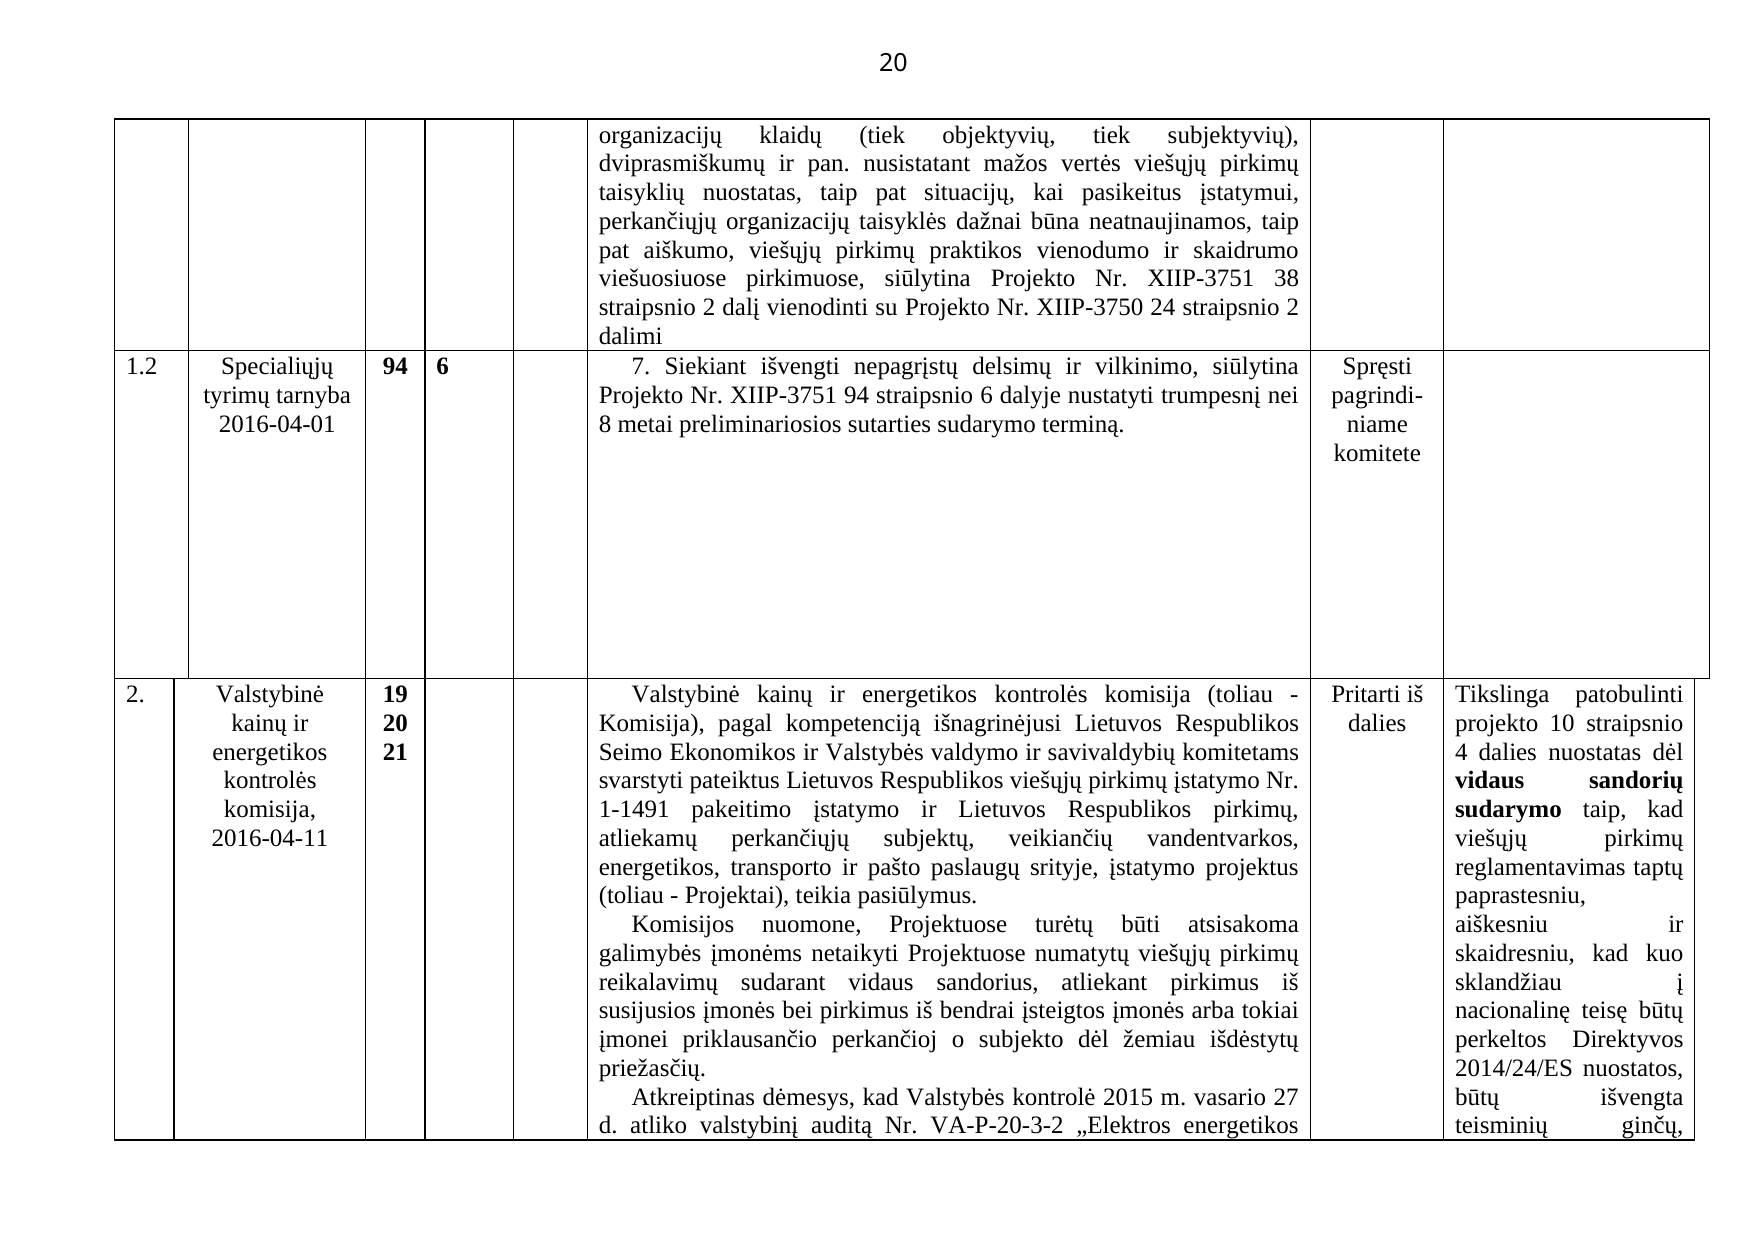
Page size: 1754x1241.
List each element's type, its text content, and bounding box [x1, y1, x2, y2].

table_cell 1.2 [115, 351, 188, 677]
table_cell [366, 120, 424, 350]
table_cell [514, 679, 587, 1139]
table_cell 7. Siekiant išvengti nepagrįstų delsimų ir vilkinimo, siūlytina Projekto Nr. XIIP-3751 94 straipsnio 6 dalyje nustatyti trumpesnį nei 8 metai preliminariosios sutarties sudarymo terminą. [588, 351, 1310, 677]
table_cell [514, 120, 587, 350]
table_cell 19 20 21 [366, 679, 424, 1139]
table_cell [426, 120, 513, 350]
table_cell [189, 120, 365, 350]
table_cell Valstybinė kainų ir energetikos kontrolės komisija, 2016-04-11 [175, 679, 365, 1139]
table_cell 2. [115, 679, 173, 1139]
table_cell Spręsti pagrindi-niame komitete [1311, 351, 1443, 677]
table_cell [1695, 708, 1709, 1139]
table_cell organizacijų klaidų (tiek objektyvių, tiek subjektyvių), dviprasmiškumų ir pan. nusistatant mažos vertės viešųjų pirkimų taisyklių nuostatas, taip pat situacijų, kai pasikeitus įstatymui, perkančiųjų organizacijų taisyklės dažnai būna neatnaujinamos, taip pat aiškumo, viešųjų pirkimų praktikos vienodumo ir skaidrumo viešuosiuose pirkimuose, siūlytina Projekto Nr. XIIP-3751 38 straipsnio 2 dalį vienodinti su Projekto Nr. XIIP-3750 24 straipsnio 2 dalimi [588, 120, 1310, 350]
table_cell [426, 679, 513, 1139]
table_cell [1444, 120, 1709, 350]
table_cell Valstybinė kainų ir energetikos kontrolės komisija (toliau - Komisija), pagal kompetenciją išnagrinėjusi Lietuvos Respublikos Seimo Ekonomikos ir Valstybės valdymo ir savivaldybių komitetams svarstyti pateiktus Lietuvos Respublikos viešųjų pirkimų įstatymo Nr. 1-1491 pakeitimo įstatymo ir Lietuvos Respublikos pirkimų, atliekamų perkančiųjų subjektų, veikiančių vandentvarkos, energetikos, transporto ir pašto paslaugų srityje, įstatymo projektus (toliau - Projektai), teikia pasiūlymus. Komisijos nuomone, Projektuose turėtų būti atsisakoma galimybės įmonėms netaikyti Projektuose numatytų viešųjų pirkimų reikalavimų sudarant vidaus sandorius, atliekant pirkimus iš susijusios įmonės bei pirkimus iš bendrai įsteigtos įmonės arba tokiai įmonei priklausančio perkančioj o subjekto dėl žemiau išdėstytų priežasčių. Atkreiptinas dėmesys, kad Valstybės kontrolė 2015 m. vasario 27 d. atliko valstybinį auditą Nr. VA-P-20-3-2 „Elektros energetikos [588, 679, 1310, 1139]
table_cell Pritarti iš dalies [1311, 679, 1443, 1139]
table_cell [1444, 351, 1709, 677]
table_cell [514, 351, 587, 677]
table_cell [115, 120, 188, 350]
table_cell 6 [426, 351, 513, 677]
table_cell Specialiųjų tyrimų tarnyba 2016-04-01 [189, 351, 365, 677]
table_cell [1311, 120, 1443, 350]
table_cell 94 [366, 351, 424, 677]
